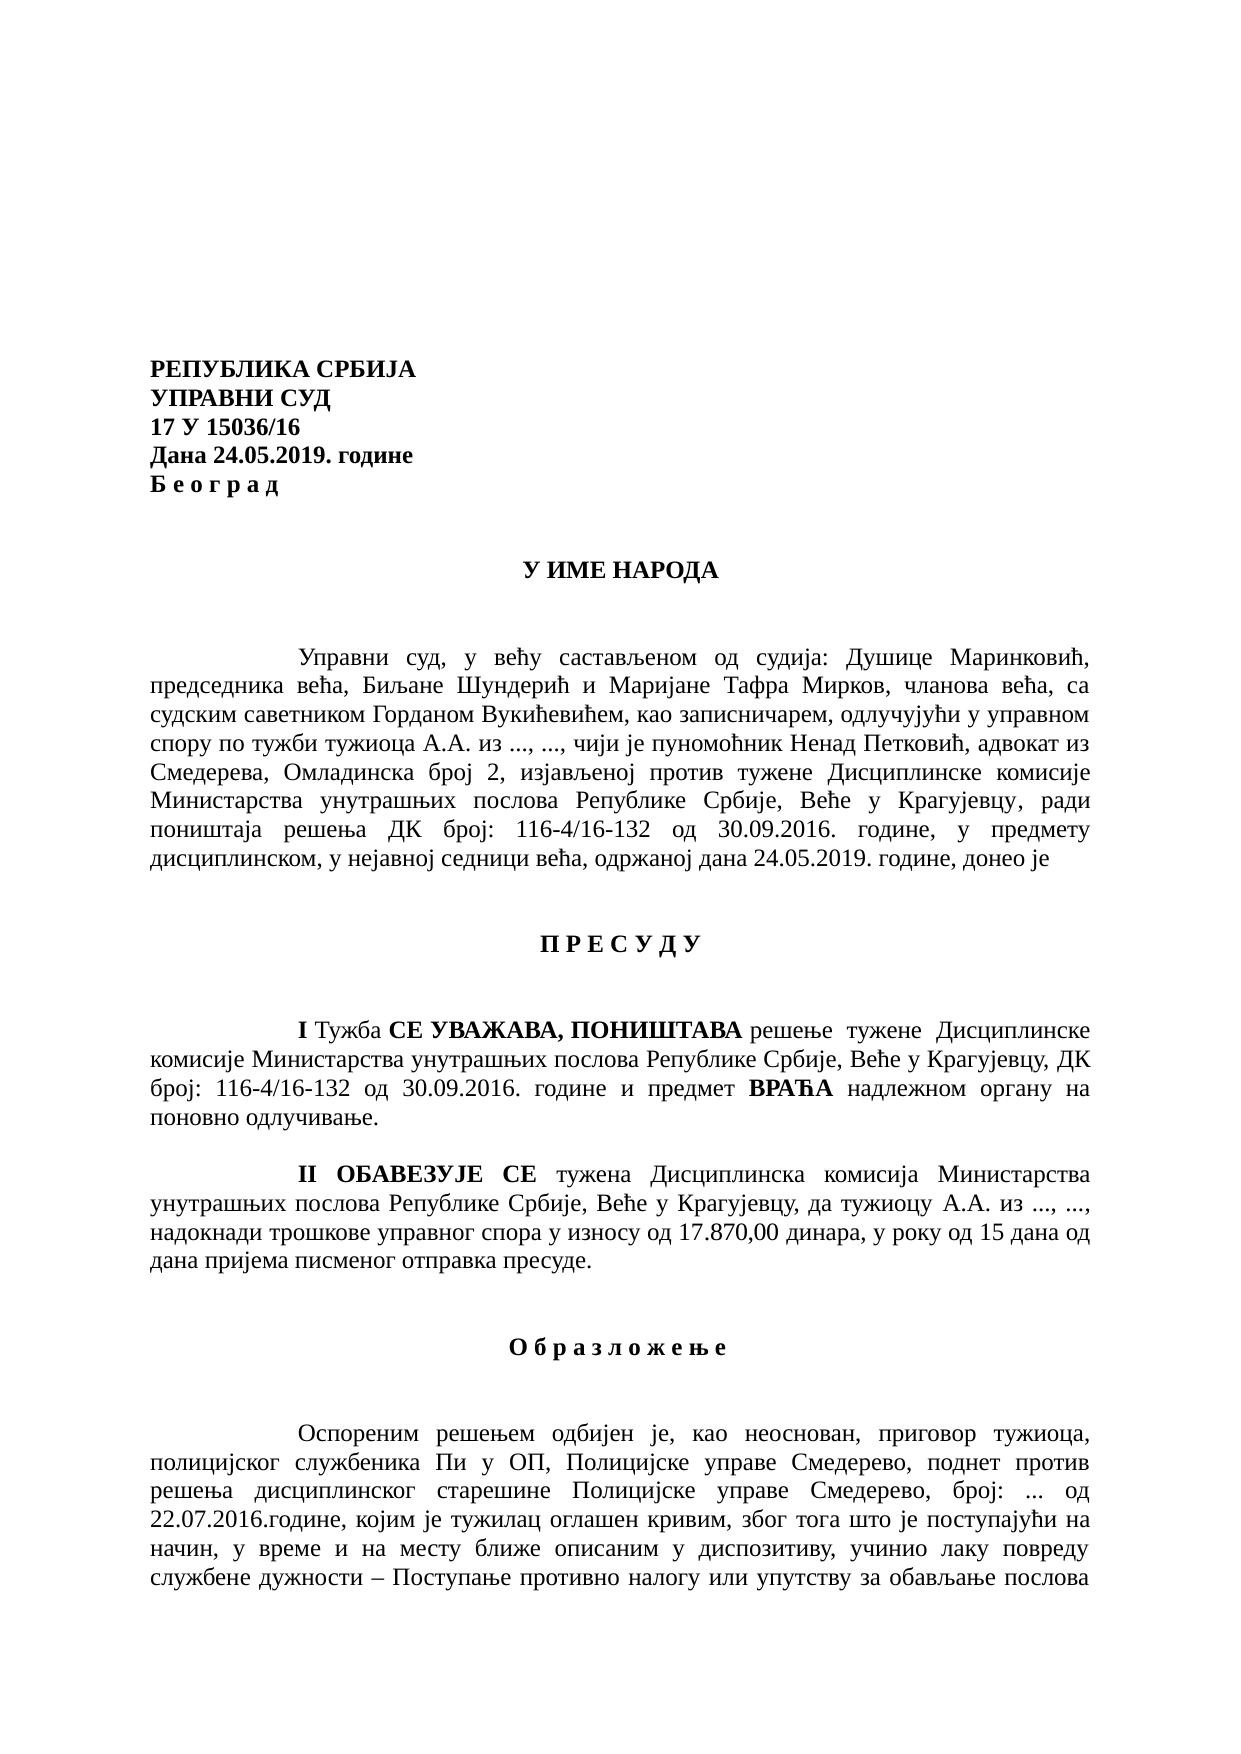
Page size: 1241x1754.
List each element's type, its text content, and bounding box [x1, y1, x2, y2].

text Управни суд, у већу састављеном од судија: Душице Маринковић, председника већа, Биљане Шундерић и Маријане Тафра Мирков, чланова већа, са судским саветником Горданом Вукићевићем, као записничарем, одлучујући у управном спору по тужби тужиоца А.А. из ..., ..., чији је пуномоћник Ненад Петковић, адвокат из Смедерева, Омладинска број 2, изјављеној против тужене Дисциплинске комисије Министарства унутрашњих послова Републике Србије, Веће у Крагујевцу, ради поништаја решења ДК број: 116-4/16-132 од 30.09.2016. године, у предмету дисциплинском, у нејавној седници већа, одржаној дана 24.05.2019. године, донео је [150, 642, 1091, 872]
text Дана 24.05.2019. године [150, 440, 1091, 469]
text У ИМЕ НАРОДА [150, 555, 1091, 584]
text РЕПУБЛИКА СРБИЈА [150, 148, 1091, 383]
text II ОБАВЕЗУЈЕ СЕ тужена Дисциплинска комисија Министарства унутрашњих послова Републике Србије, Веће у Крагујевцу, да тужиоцу А.А. из ..., ..., надокнади трошкове управног спора у износу од 17.870,00 динара, у року од 15 дана од дана пријема писменог отправка пресуде. [150, 1159, 1091, 1274]
text I Тужба СЕ УВАЖАВА, ПОНИШТАВА решење тужене Дисциплинске комисије Министарства унутрашњих послова Републике Србије, Веће у Крагујевцу, ДК број: 116-4/16-132 од 30.09.2016. године и предмет ВРАЋА надлежном органу на поновно одлучивање. [150, 1015, 1091, 1130]
text П Р Е С У Д У [150, 929, 1091, 958]
text УПРАВНИ СУД [150, 383, 1091, 412]
text 17 У 15036/16 [150, 412, 1091, 440]
text Б е о г р а д [150, 469, 1091, 498]
text Оспореним решењем одбијен је, као неоснован, приговор тужиоца, полицијског службеника Пи у ОП, Полицијске управе Смедерево, поднет против решења дисциплинског старешине Полицијске управе Смедерево, број: ... од 22.07.2016.године, којим је тужилац оглашен кривим, због тога што је поступајући на начин, у време и на месту ближе описаним у диспозитиву, учинио лаку повреду службене дужности – Поступање противно налогу или упутству за обављање послова [150, 1418, 1091, 1590]
text О б р а з л о ж е њ е [150, 1332, 1091, 1360]
